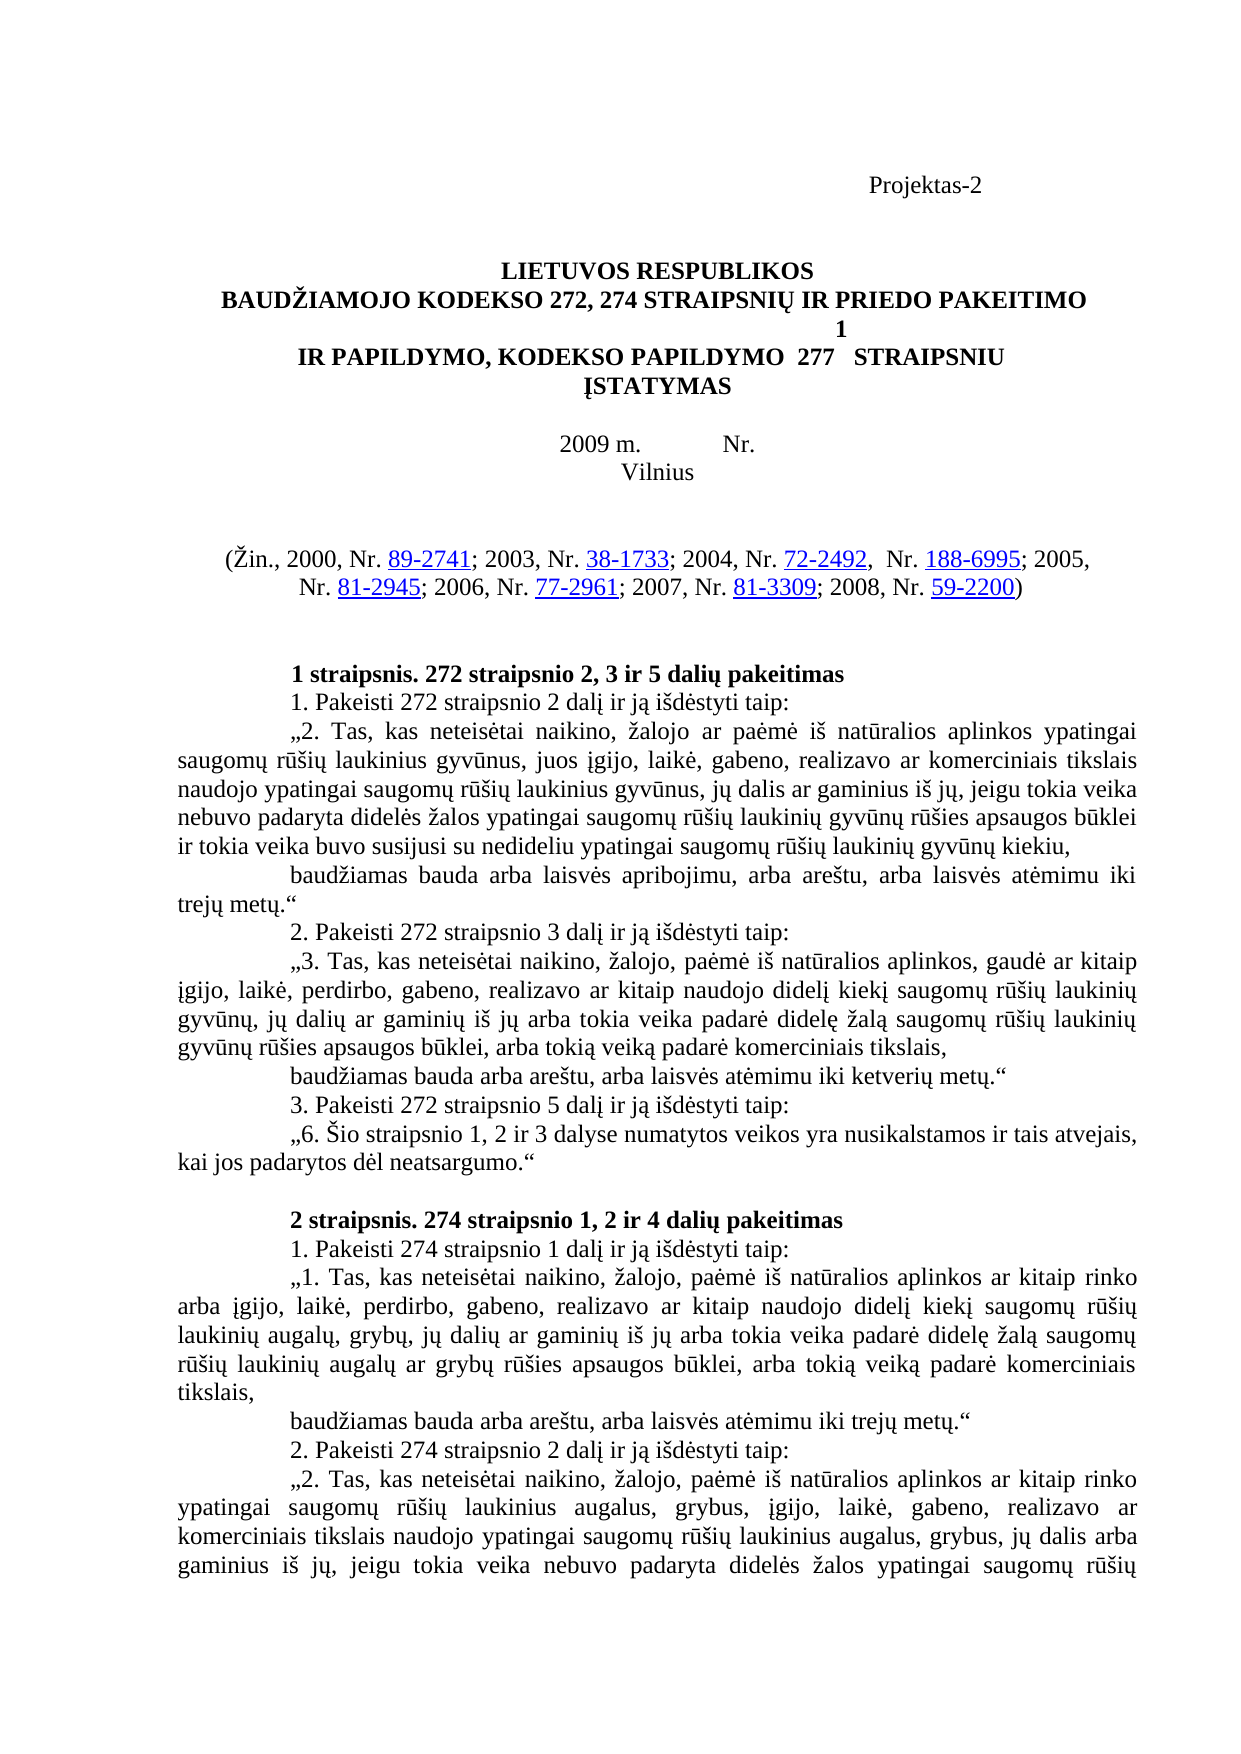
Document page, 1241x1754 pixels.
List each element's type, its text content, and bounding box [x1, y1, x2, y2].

text LIETUVOS RESPUBLIKOS [177, 256, 1137, 285]
text 2. Pakeisti 274 straipsnio 2 dalį ir ją išdėstyti taip: [177, 1435, 1137, 1464]
text 3. Pakeisti 272 straipsnio 5 dalį ir ją išdėstyti taip: [177, 1090, 1137, 1119]
text baudžiamas bauda arba areštu, arba laisvės atėmimu iki ketverių metų.“ [177, 1061, 1137, 1090]
text 2 straipsnis. 274 straipsnio 1, 2 ir 4 dalių pakeitimas [177, 1205, 1137, 1234]
text 1. Pakeisti 274 straipsnio 1 dalį ir ją išdėstyti taip: [177, 1234, 1137, 1262]
text Projektas-2 [177, 170, 1137, 199]
text 1 straipsnis. 272 straipsnio 2, 3 ir 5 dalių pakeitimas [177, 659, 1137, 687]
text ĮSTATYMAS [177, 371, 1137, 400]
text 2009 m. Nr. [177, 429, 1137, 457]
text (Žin., 2000, Nr. 89-2741; 2003, Nr. 38-1733; 2004, Nr. 72-2492, Nr. 188-6995; 2005, [177, 544, 1137, 572]
text „3. Tas, kas neteisėtai naikino, žalojo, paėmė iš natūralios aplinkos, gaudė ar kitaip įgijo, laikė, perdirbo, gabeno, realizavo ar kitaip naudojo didelį kiekį saugomų rūšių laukinių gyvūnų, jų dalių ar gaminių iš jų arba tokia veika padarė didelę žalą saugomų rūšių laukinių gyvūnų rūšies apsaugos būklei, arba tokią veiką padarė komerciniais tikslais, [177, 946, 1137, 1061]
text baudžiamas bauda arba laisvės apribojimu, arba areštu, arba laisvės atėmimu iki trejų metų.“ [177, 860, 1137, 917]
text „2. Tas, kas neteisėtai naikino, žalojo ar paėmė iš natūralios aplinkos ypatingai saugomų rūšių laukinius gyvūnus, juos įgijo, laikė, gabeno, realizavo ar komerciniais tikslais naudojo ypatingai saugomų rūšių laukinius gyvūnus, jų dalis ar gaminius iš jų, jeigu tokia veika nebuvo padaryta didelės žalos ypatingai saugomų rūšių laukinių gyvūnų rūšies apsaugos būklei ir tokia veika buvo susijusi su nedideliu ypatingai saugomų rūšių laukinių gyvūnų kiekiu, [177, 716, 1137, 860]
text IR PAPILDYMO, KODEKSO PAPILDYMO 2771 STRAIPSNIU [177, 314, 1137, 371]
text 2. Pakeisti 272 straipsnio 3 dalį ir ją išdėstyti taip: [177, 917, 1137, 946]
text BAUDŽIAMOJO KODEKSO 272, 274 STRAIPSNIŲ IR PRIEDO PAKEITIMO [177, 285, 1137, 314]
text „1. Tas, kas neteisėtai naikino, žalojo, paėmė iš natūralios aplinkos ar kitaip rinko arba įgijo, laikė, perdirbo, gabeno, realizavo ar kitaip naudojo didelį kiekį saugomų rūšių laukinių augalų, grybų, jų dalių ar gaminių iš jų arba tokia veika padarė didelę žalą saugomų rūšių laukinių augalų ar grybų rūšies apsaugos būklei, arba tokią veiką padarė komerciniais tikslais, [177, 1262, 1137, 1406]
text 1. Pakeisti 272 straipsnio 2 dalį ir ją išdėstyti taip: [177, 687, 1137, 716]
text „6. Šio straipsnio 1, 2 ir 3 dalyse numatytos veikos yra nusikalstamos ir tais atvejais, kai jos padarytos dėl neatsargumo.“ [177, 1119, 1137, 1176]
text Vilnius [177, 457, 1137, 486]
text baudžiamas bauda arba areštu, arba laisvės atėmimu iki trejų metų.“ [177, 1406, 1137, 1435]
text Nr. 81-2945; 2006, Nr. 77-2961; 2007, Nr. 81-3309; 2008, Nr. 59-2200) [177, 572, 1137, 601]
text „2. Tas, kas neteisėtai naikino, žalojo, paėmė iš natūralios aplinkos ar kitaip rinko ypatingai saugomų rūšių laukinius augalus, grybus, įgijo, laikė, gabeno, realizavo ar komerciniais tikslais naudojo ypatingai saugomų rūšių laukinius augalus, grybus, jų dalis arba gaminius iš jų, jeigu tokia veika nebuvo padaryta didelės žalos ypatingai saugomų rūšių [177, 1464, 1137, 1579]
